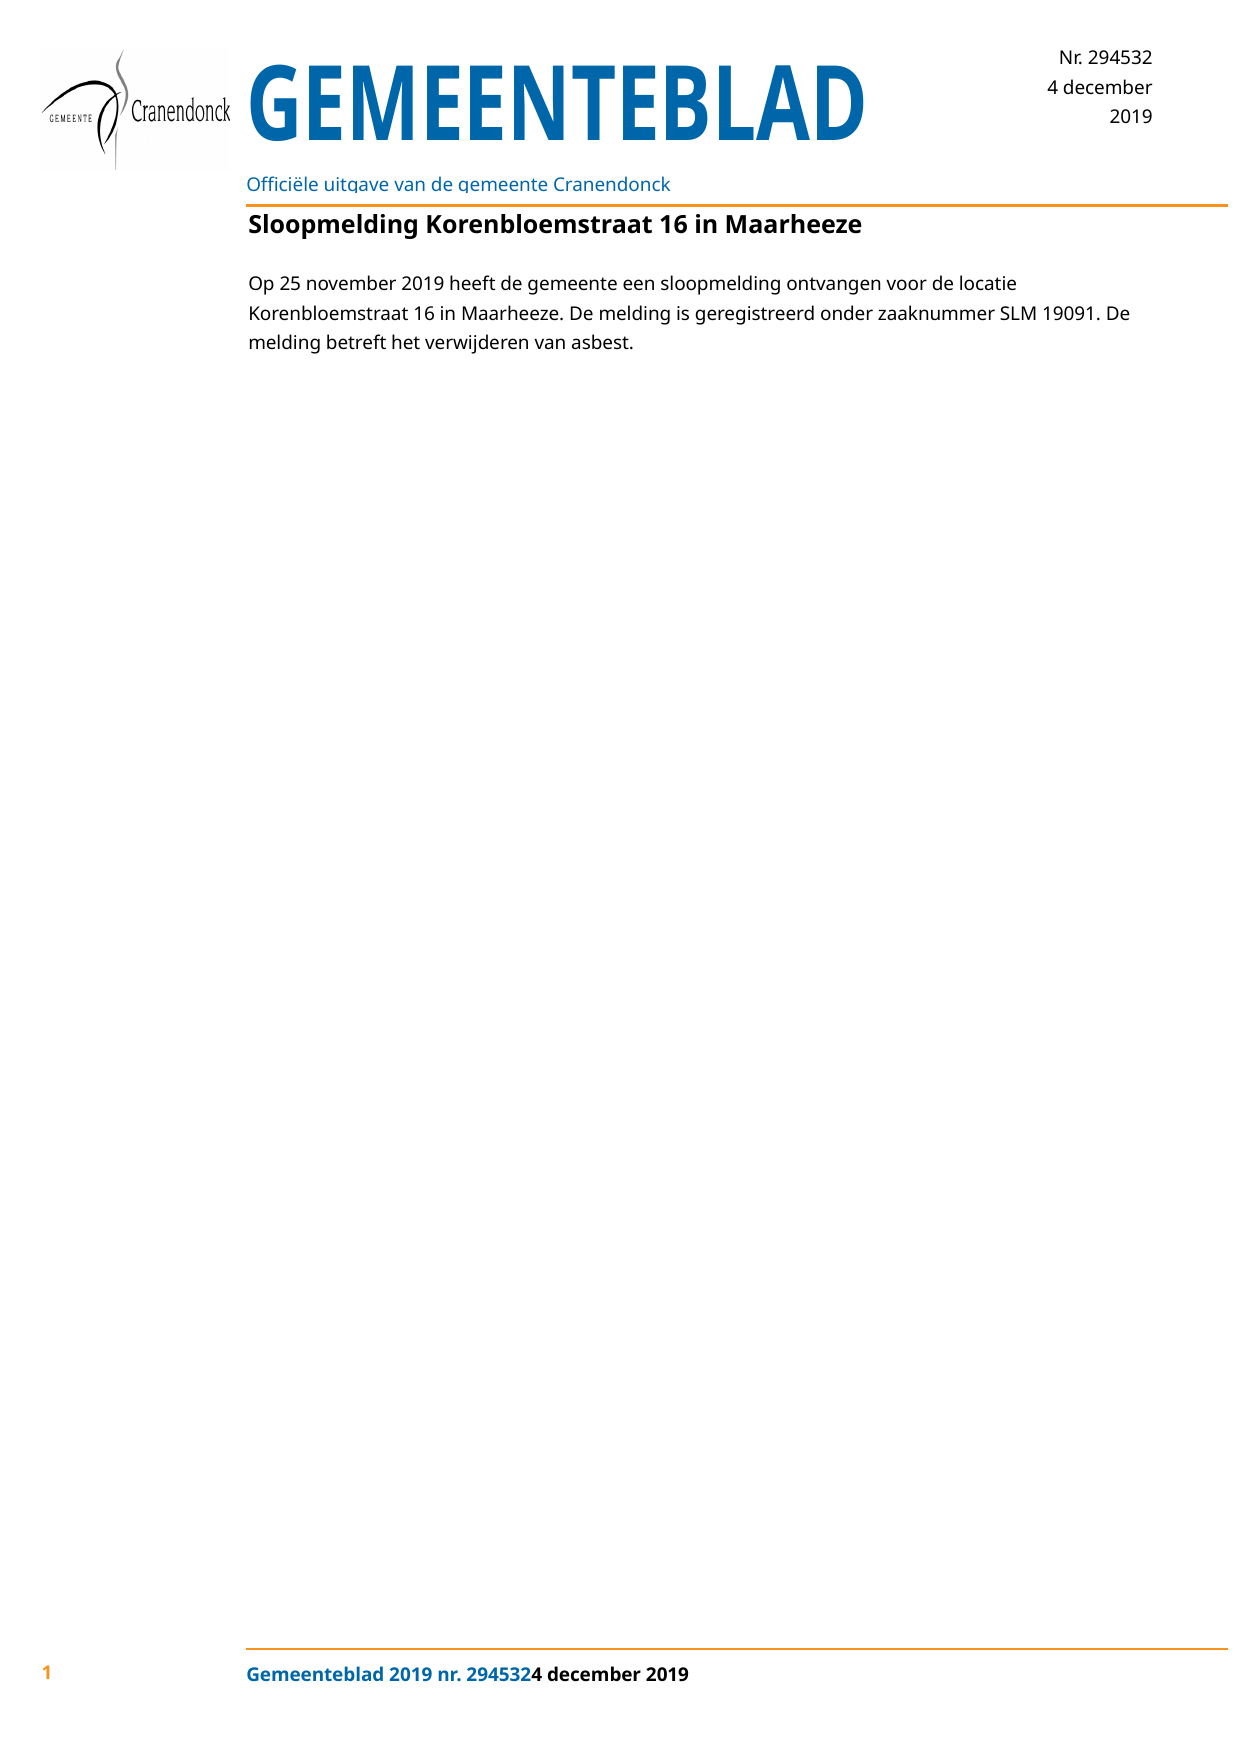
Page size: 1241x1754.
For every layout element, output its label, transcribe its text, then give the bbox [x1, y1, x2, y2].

picture [41, 47, 231, 172]
text Sloopmelding Korenbloemstraat 16 in Maarheeze [248, 207, 1152, 241]
text Op 25 november 2019 heeft de gemeente een sloopmelding ontvangen voor de locatie Korenbloemstraat 16 in Maarheeze. De melding is geregistreerd onder zaaknummer SLM 19091. De melding betreft het verwijderen van asbest. [248, 270, 1152, 355]
